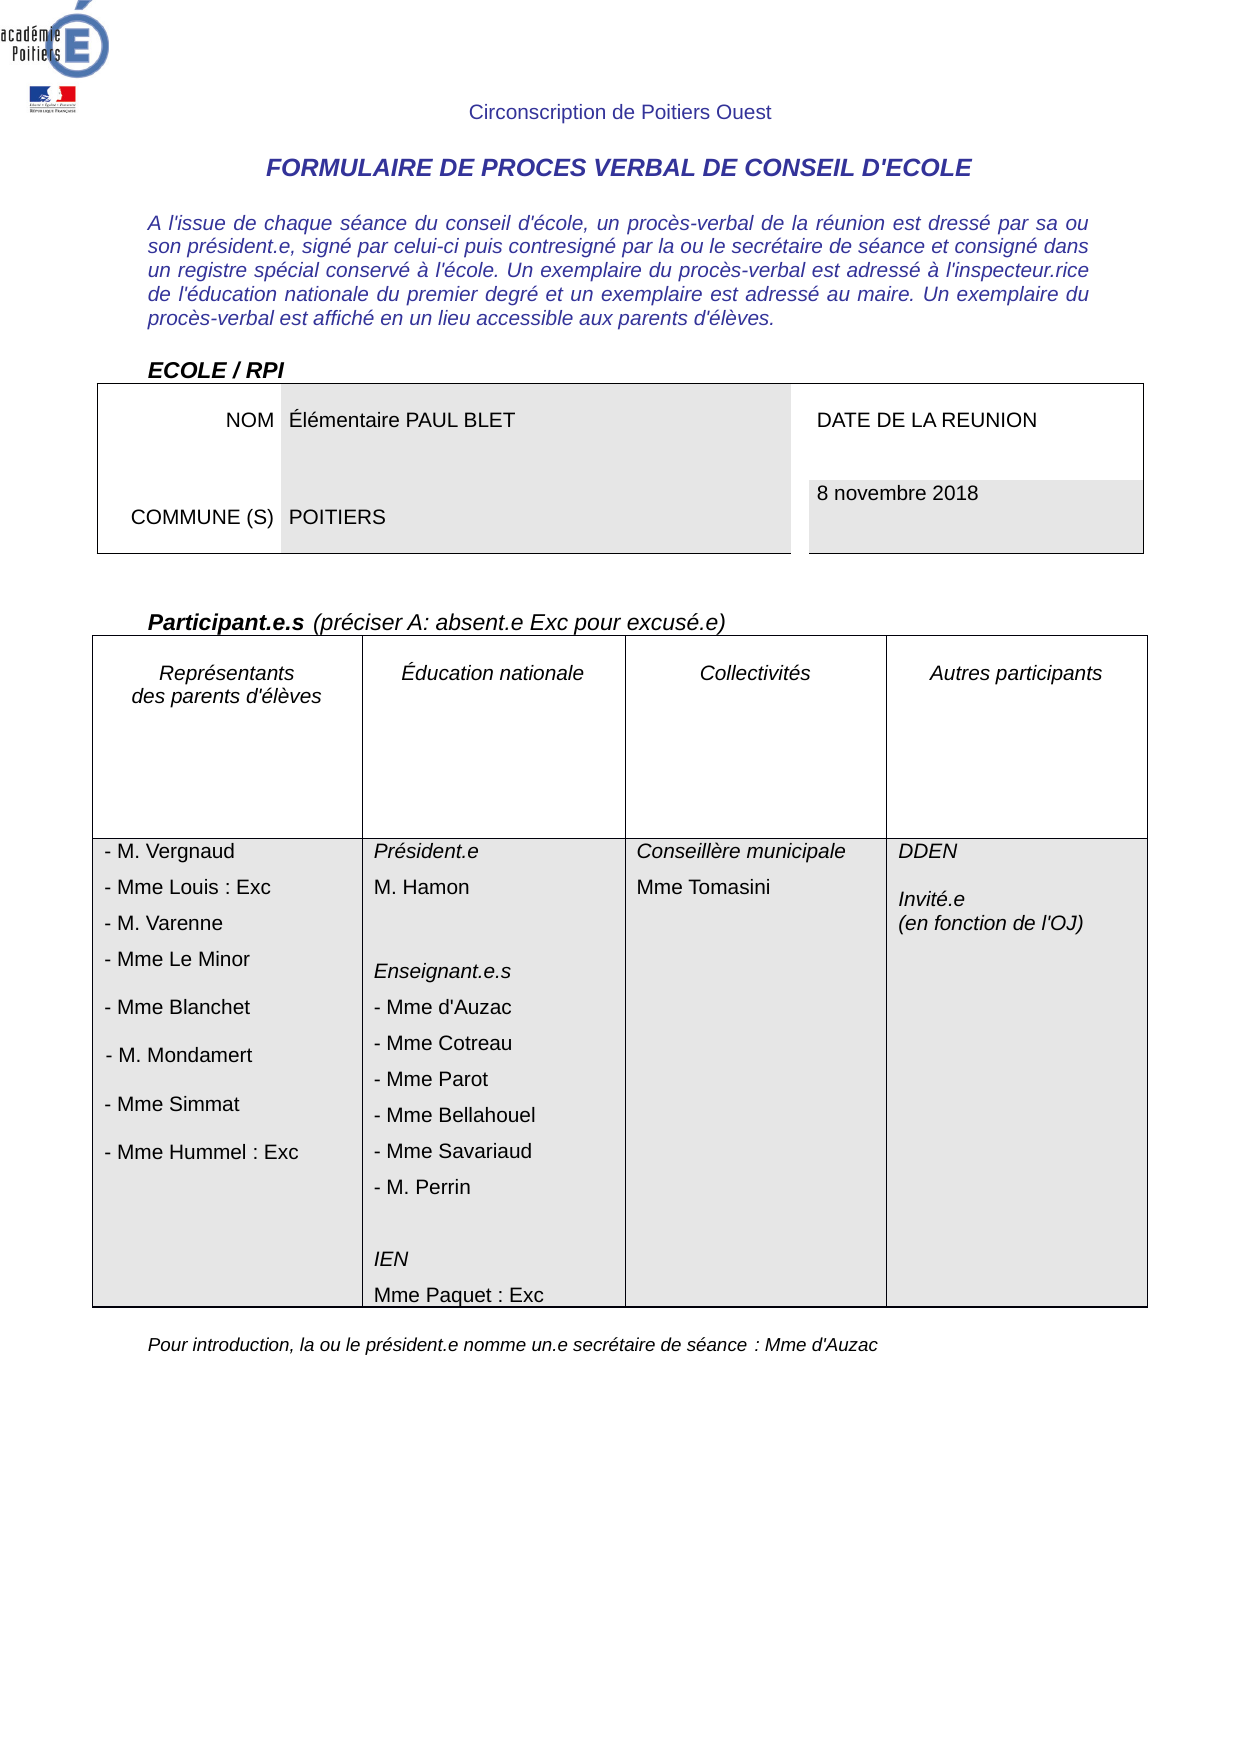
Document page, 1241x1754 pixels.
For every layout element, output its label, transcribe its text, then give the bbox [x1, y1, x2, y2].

subtitle Pour introduction, la ou le président.e nomme un.e secrétaire de séance : Mme d'Auzac [148, 1334, 1092, 1355]
subtitle Participant.e.s (préciser A: absent.e Exc pour excusé.e) [148, 609, 1092, 635]
table_cell POITIERS [281, 480, 791, 553]
table_header [791, 384, 809, 553]
table_header Éducation nationale [363, 636, 625, 838]
table_header DATE DE LA REUNION [809, 384, 1143, 480]
table_header Élémentaire PAUL BLET [281, 384, 791, 480]
table_cell Président.e M. Hamon Enseignant.e.s - Mme d'Auzac - Mme Cotreau - Mme Parot - Mme Bellahouel - Mme Savariaud - M. Perrin IEN Mme Paquet : Exc [363, 839, 625, 1306]
table_cell Conseillère municipale Mme Tomasini [626, 839, 886, 1306]
table_cell 8 novembre 2018 [809, 480, 1143, 553]
table_cell - M. Vergnaud - Mme Louis : Exc - M. Varenne - Mme Le Minor - Mme Blanchet - M. Mondamert - Mme Simmat - Mme Hummel : Exc [93, 839, 362, 1306]
table_header Représentants des parents d'élèves [93, 636, 362, 838]
table_cell DDEN Invité.e (en fonction de l'OJ) [887, 839, 1147, 1306]
subtitle ECOLE / RPI [148, 357, 1092, 383]
table_cell COMMUNE (S) [98, 480, 281, 553]
table_header Autres participants [887, 636, 1147, 838]
table_header NOM [98, 384, 281, 480]
table_header Collectivités [626, 636, 886, 838]
picture [0, 0, 168, 147]
